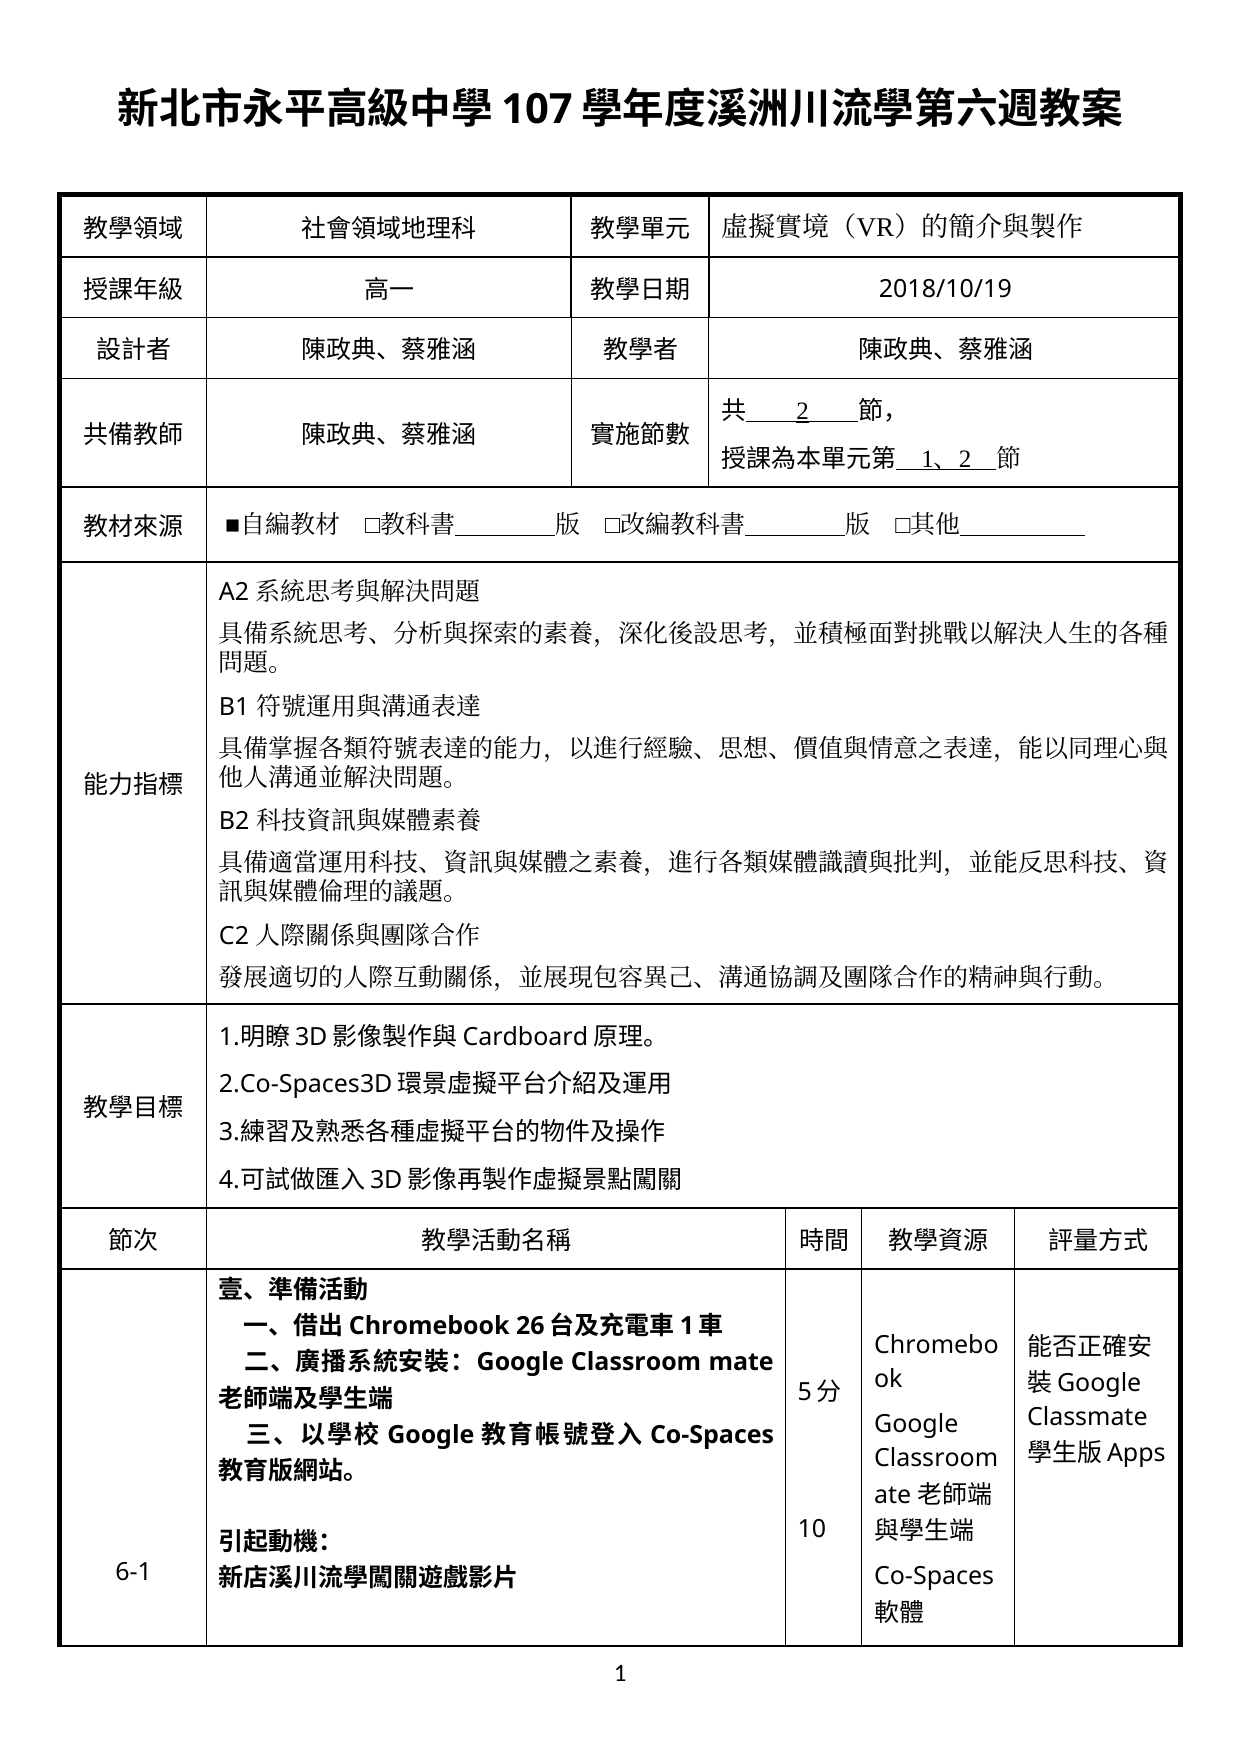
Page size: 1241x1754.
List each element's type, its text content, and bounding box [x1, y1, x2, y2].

table_cell 教學者 [572, 318, 708, 378]
table_header 教學單元 [572, 197, 708, 256]
table_cell 授課年級 [62, 258, 206, 317]
table_cell 設計者 [62, 318, 206, 378]
table_cell 時間 [786, 1209, 861, 1268]
table_cell Chromebook Google Classroomate 老師端與學生端 Co-Spaces 軟體 [862, 1270, 1014, 1645]
table_cell A2 系統思考與解決問題 具備系統思考、分析與探索的素養，深化後設思考，並積極面對挑戰以解決人生的各種問題。 B1 符號運用與溝通表達 具備掌握各類符號表達的能力，以進行經驗、思想、價值與情意之表達，能以同理心與他人溝通並解決問題。 B2 科技資訊與媒體素養 具備適當運用科技、資訊與媒體之素養，進行各類媒體識讀與批判，並能反思科技、資訊與媒體倫理的議題。 C2 人際關係與團隊合作 發展適切的人際互動關係，並展現包容異己、溝通協調及團隊合作的精神與行動。 [207, 563, 1178, 1003]
table_cell 教學日期 [572, 258, 708, 317]
table_cell 共＿＿2＿＿節， 授課為本單元第＿1、2＿節 [709, 379, 1178, 486]
table_cell ■自編教材 □教科書＿＿＿＿版 □改編教科書＿＿＿＿版 □其他＿＿＿＿＿ [207, 488, 1178, 561]
table_cell 5分 10分 10分 15分 15分 30分 15分 [786, 1270, 861, 1645]
table_cell 高一 [207, 258, 570, 317]
table_cell 陳政典、蔡雅涵 [207, 318, 571, 378]
table_cell 教學活動名稱 [207, 1209, 785, 1268]
table_cell 教材來源 [62, 488, 206, 561]
table_cell 教學目標 [62, 1005, 206, 1207]
table_cell 陳政典、蔡雅涵 [709, 318, 1178, 378]
table_cell 能力指標 [62, 563, 206, 1003]
table_header 虛擬實境（VR）的簡介與製作 [710, 197, 1178, 256]
table_cell 1.明瞭3D影像製作與Cardboard原理。 2.Co-Spaces3D環景虛擬平台介紹及運用 3.練習及熟悉各種虛擬平台的物件及操作 4.可試做匯入3D影像再製作虛擬景點闖關 [207, 1005, 1178, 1207]
table_header 教學領域 [62, 197, 206, 256]
text 新北市永平高級中學107學年度溪洲川流學第六週教案 [75, 75, 1165, 136]
table_cell 6-1 [62, 1270, 206, 1645]
table_cell 2018/10/19 [710, 258, 1178, 317]
table_cell 評量方式 [1015, 1209, 1178, 1268]
table_cell 壹、準備活動 一、借出Chromebook 26台及充電車1車 二、廣播系統安裝：Google Classroom mate老師端及學生端 三、以學校Google教育帳號登入Co-Spaces教育版網站。 引起動機： 新店溪川流學闖關遊戲影片 [207, 1270, 785, 1645]
table_cell 教學資源 [862, 1209, 1014, 1268]
table_cell 能否正確安裝Google Classmate 學生版Apps [1015, 1270, 1178, 1645]
table_header 社會領域地理科 [207, 197, 570, 256]
table_cell 共備教師 [62, 379, 206, 486]
table_cell 實施節數 [572, 379, 708, 486]
table_cell 陳政典、蔡雅涵 [207, 379, 571, 486]
table_cell 節次 [62, 1209, 206, 1268]
